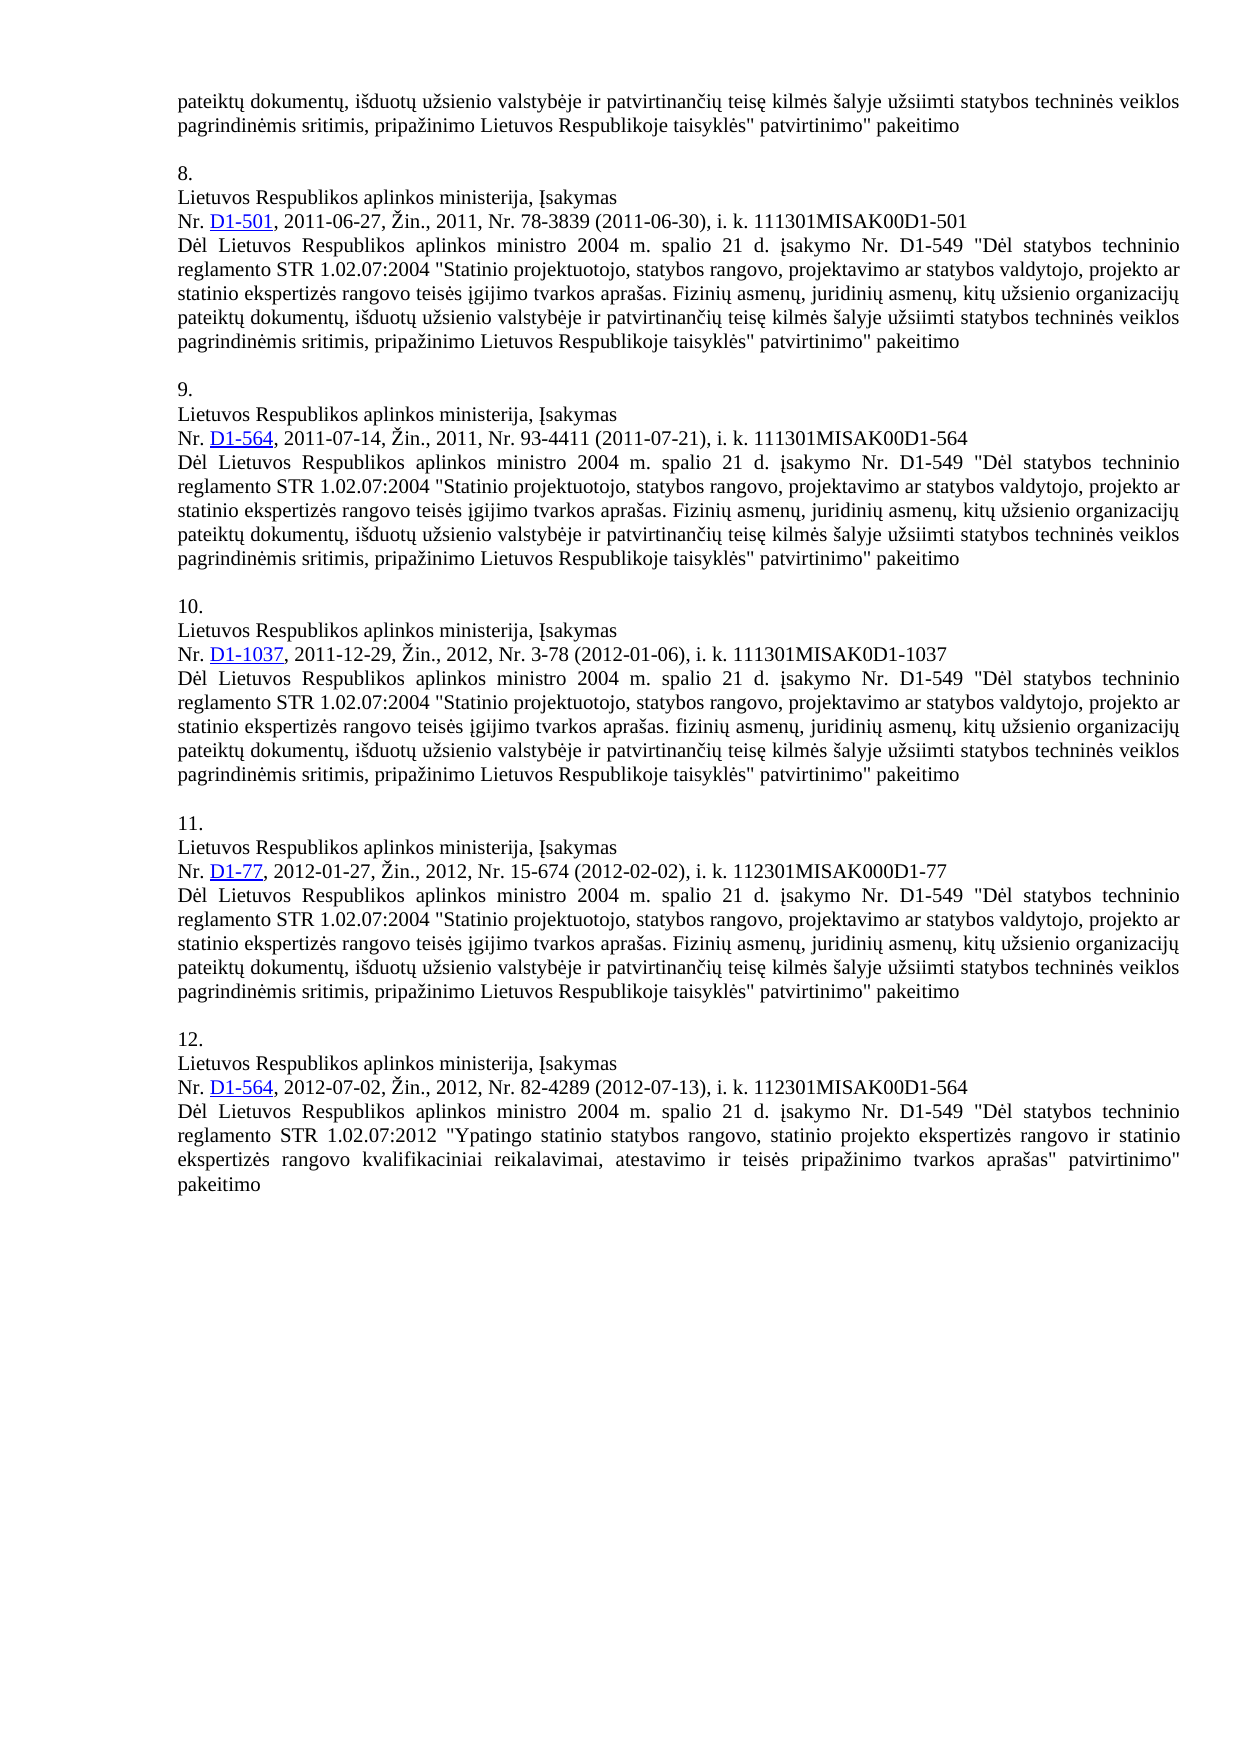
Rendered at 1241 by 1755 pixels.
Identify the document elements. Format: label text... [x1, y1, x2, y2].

text Nr. D1-1037, 2011-12-29, Žin., 2012, Nr. 3-78 (2012-01-06), i. k. 111301MISAK0D1-1037 [177, 642, 1181, 666]
text Lietuvos Respublikos aplinkos ministerija, Įsakymas [177, 834, 1181, 859]
text Dėl Lietuvos Respublikos aplinkos ministro 2004 m. spalio 21 d. įsakymo Nr. D1-549 "Dėl statybos techninio reglamento STR 1.02.07:2004 "Statinio projektuotojo, statybos rangovo, projektavimo ar statybos valdytojo, projekto ar statinio ekspertizės rangovo teisės įgijimo tvarkos aprašas. Fizinių asmenų, juridinių asmenų, kitų užsienio organizacijų pateiktų dokumentų, išduotų užsienio valstybėje ir patvirtinančių teisę kilmės šalyje užsiimti statybos techninės veiklos pagrindinėmis sritimis, pripažinimo Lietuvos Respublikoje taisyklės" patvirtinimo" pakeitimo [177, 233, 1181, 353]
text Nr. D1-77, 2012-01-27, Žin., 2012, Nr. 15-674 (2012-02-02), i. k. 112301MISAK000D1-77 [177, 859, 1181, 883]
text 8. [177, 161, 1181, 185]
text 9. [177, 377, 1181, 401]
text Dėl Lietuvos Respublikos aplinkos ministro 2004 m. spalio 21 d. įsakymo Nr. D1-549 "Dėl statybos techninio reglamento STR 1.02.07:2004 "Statinio projektuotojo, statybos rangovo, projektavimo ar statybos valdytojo, projekto ar statinio ekspertizės rangovo teisės įgijimo tvarkos aprašas. Fizinių asmenų, juridinių asmenų, kitų užsienio organizacijų pateiktų dokumentų, išduotų užsienio valstybėje ir patvirtinančių teisę kilmės šalyje užsiimti statybos techninės veiklos pagrindinėmis sritimis, pripažinimo Lietuvos Respublikoje taisyklės" patvirtinimo" pakeitimo [177, 449, 1181, 570]
text 12. [177, 1027, 1181, 1051]
text Dėl Lietuvos Respublikos aplinkos ministro 2004 m. spalio 21 d. įsakymo Nr. D1-549 "Dėl statybos techninio reglamento STR 1.02.07:2004 "Statinio projektuotojo, statybos rangovo, projektavimo ar statybos valdytojo, projekto ar statinio ekspertizės rangovo teisės įgijimo tvarkos aprašas. fizinių asmenų, juridinių asmenų, kitų užsienio organizacijų pateiktų dokumentų, išduotų užsienio valstybėje ir patvirtinančių teisę kilmės šalyje užsiimti statybos techninės veiklos pagrindinėmis sritimis, pripažinimo Lietuvos Respublikoje taisyklės" patvirtinimo" pakeitimo [177, 666, 1181, 786]
text 11. [177, 811, 1181, 834]
text Nr. D1-501, 2011-06-27, Žin., 2011, Nr. 78-3839 (2011-06-30), i. k. 111301MISAK00D1-501 [177, 209, 1181, 233]
text Lietuvos Respublikos aplinkos ministerija, Įsakymas [177, 1051, 1181, 1075]
text Nr. D1-564, 2011-07-14, Žin., 2011, Nr. 93-4411 (2011-07-21), i. k. 111301MISAK00D1-564 [177, 426, 1181, 449]
text Nr. D1-564, 2012-07-02, Žin., 2012, Nr. 82-4289 (2012-07-13), i. k. 112301MISAK00D1-564 [177, 1075, 1181, 1099]
text 10. [177, 594, 1181, 618]
text Dėl Lietuvos Respublikos aplinkos ministro 2004 m. spalio 21 d. įsakymo Nr. D1-549 "Dėl statybos techninio reglamento STR 1.02.07:2012 "Ypatingo statinio statybos rangovo, statinio projekto ekspertizės rangovo ir statinio ekspertizės rangovo kvalifikaciniai reikalavimai, atestavimo ir teisės pripažinimo tvarkos aprašas" patvirtinimo" pakeitimo [177, 1099, 1181, 1196]
text Lietuvos Respublikos aplinkos ministerija, Įsakymas [177, 618, 1181, 642]
text Dėl Lietuvos Respublikos aplinkos ministro 2004 m. spalio 21 d. įsakymo Nr. D1-549 "Dėl statybos techninio reglamento STR 1.02.07:2004 "Statinio projektuotojo, statybos rangovo, projektavimo ar statybos valdytojo, projekto ar statinio ekspertizės rangovo teisės įgijimo tvarkos aprašas. Fizinių asmenų, juridinių asmenų, kitų užsienio organizacijų pateiktų dokumentų, išduotų užsienio valstybėje ir patvirtinančių teisę kilmės šalyje užsiimti statybos techninės veiklos pagrindinėmis sritimis, pripažinimo Lietuvos Respublikoje taisyklės" patvirtinimo" pakeitimo [177, 883, 1181, 1003]
text Lietuvos Respublikos aplinkos ministerija, Įsakymas [177, 185, 1181, 209]
text pateiktų dokumentų, išduotų užsienio valstybėje ir patvirtinančių teisę kilmės šalyje užsiimti statybos techninės veiklos pagrindinėmis sritimis, pripažinimo Lietuvos Respublikoje taisyklės" patvirtinimo" pakeitimo [177, 89, 1181, 137]
text Lietuvos Respublikos aplinkos ministerija, Įsakymas [177, 401, 1181, 426]
